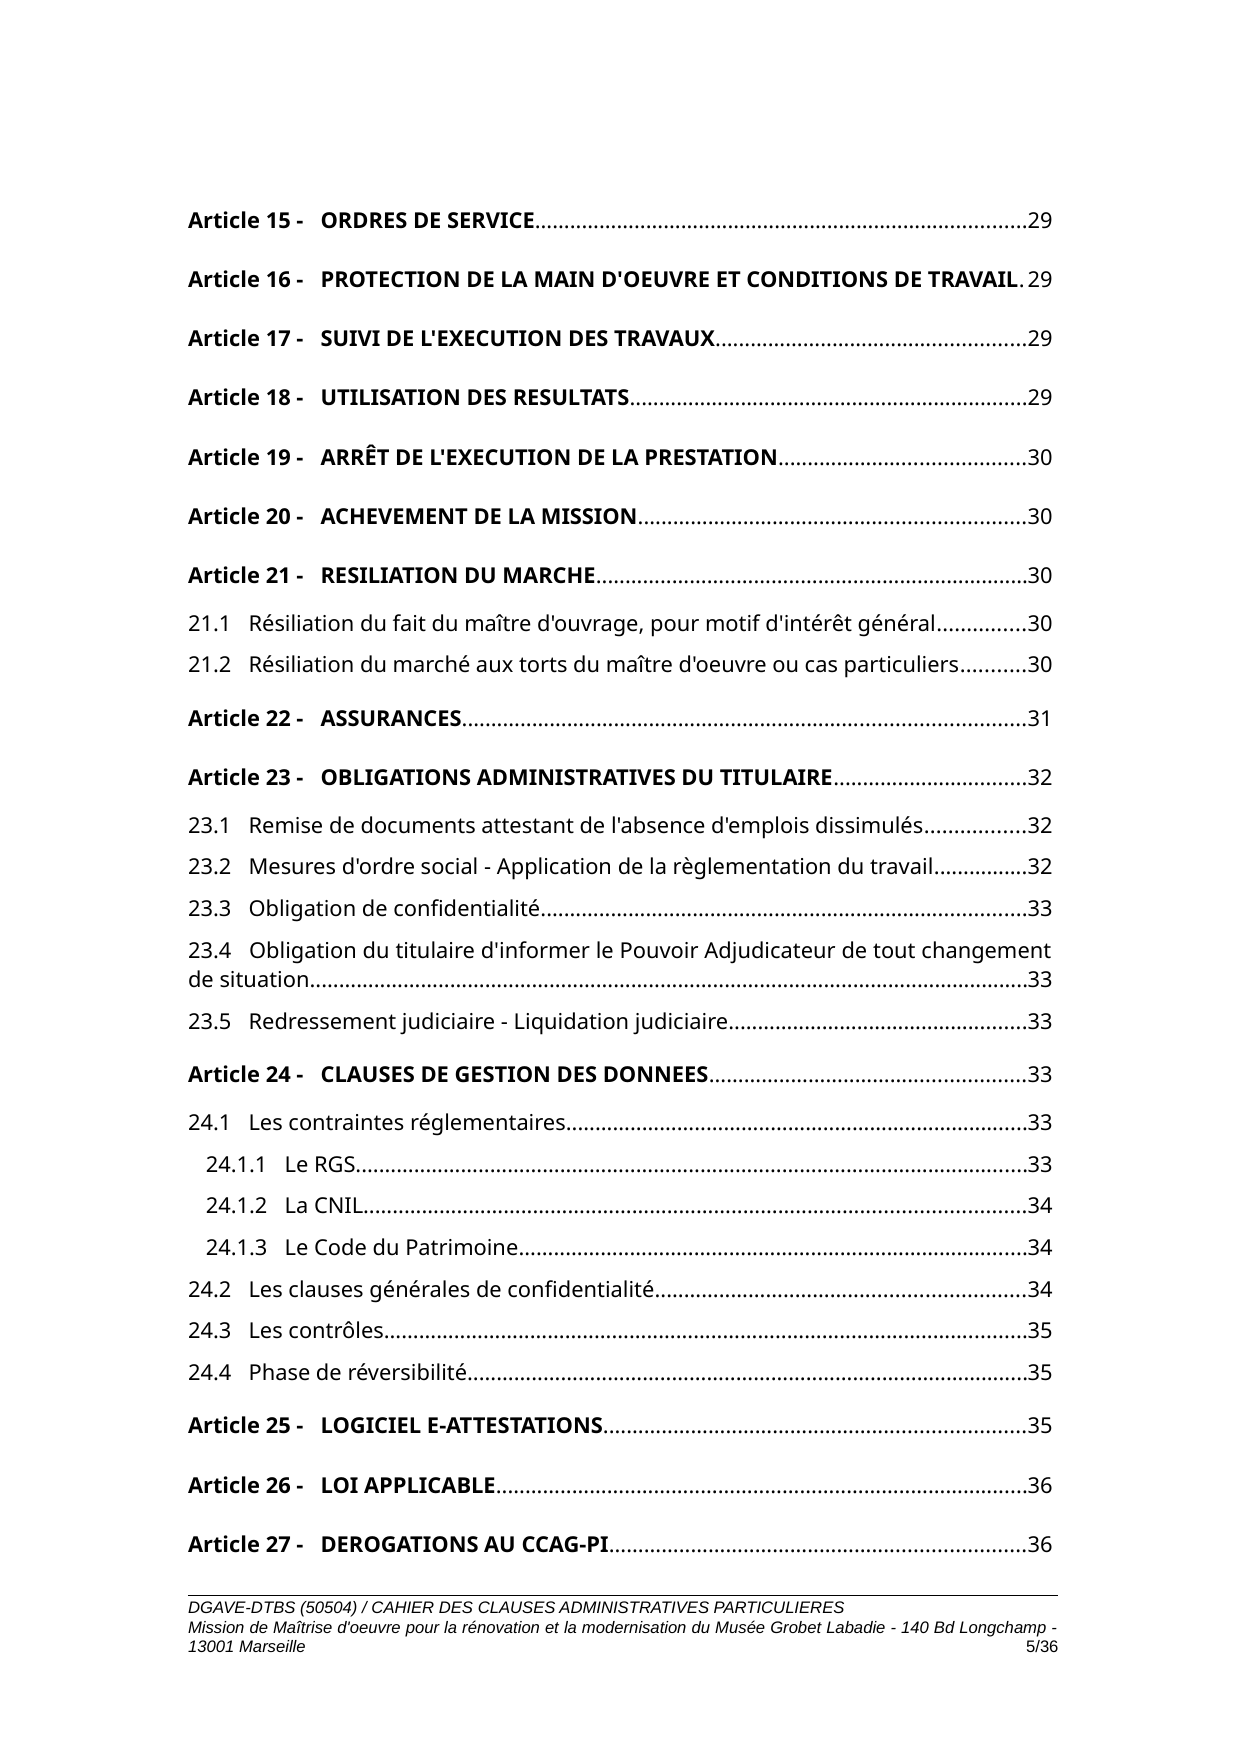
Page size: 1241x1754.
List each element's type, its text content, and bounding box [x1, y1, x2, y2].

text 24.1.2 La CNIL 34 [206, 1190, 1052, 1220]
text 21.1 Résiliation du fait du maître d'ouvrage, pour motif d'intérêt général 30 [188, 608, 1052, 637]
text Article 27 - DEROGATIONS AU CCAG-PI 36 [188, 1529, 1052, 1559]
text 23.3 Obligation de confidentialité 33 [188, 893, 1052, 923]
text Article 18 - UTILISATION DES RESULTATS 29 [188, 382, 1052, 412]
text Article 24 - CLAUSES DE GESTION DES DONNEES 33 [188, 1059, 1052, 1089]
text Article 16 - PROTECTION DE LA MAIN D'OEUVRE ET CONDITIONS DE TRAVAIL 29 [188, 264, 1052, 294]
text 24.2 Les clauses générales de confidentialité 34 [188, 1274, 1052, 1303]
text 23.5 Redressement judiciaire - Liquidation judiciaire 33 [188, 1006, 1052, 1036]
text Article 26 - LOI APPLICABLE 36 [188, 1470, 1052, 1499]
text Article 15 - ORDRES DE SERVICE 29 [188, 204, 1052, 234]
text 23.1 Remise de documents attestant de l'absence d'emplois dissimulés 32 [188, 809, 1052, 839]
text Article 25 - LOGICIEL E-ATTESTATIONS 35 [188, 1410, 1052, 1440]
text Article 21 - RESILIATION DU MARCHE 30 [188, 560, 1052, 590]
text 24.3 Les contrôles 35 [188, 1315, 1052, 1345]
text Article 20 - ACHEVEMENT DE LA MISSION 30 [188, 501, 1052, 531]
text 23.4 Obligation du titulaire d'informer le Pouvoir Adjudicateur de tout changement de situation 33 [188, 934, 1052, 994]
text 24.1.3 Le Code du Patrimoine 34 [206, 1232, 1052, 1262]
text Article 23 - OBLIGATIONS ADMINISTRATIVES DU TITULAIRE 32 [188, 762, 1052, 792]
text Article 17 - SUIVI DE L'EXECUTION DES TRAVAUX 29 [188, 323, 1052, 353]
text 24.4 Phase de réversibilité 35 [188, 1357, 1052, 1387]
text 21.2 Résiliation du marché aux torts du maître d'oeuvre ou cas particuliers 30 [188, 649, 1052, 679]
text 24.1 Les contraintes réglementaires 33 [188, 1107, 1052, 1137]
text Article 22 - ASSURANCES 31 [188, 703, 1052, 733]
text Article 19 - ARRÊT DE L'EXECUTION DE LA PRESTATION 30 [188, 442, 1052, 471]
text 23.2 Mesures d'ordre social - Application de la règlementation du travail 32 [188, 851, 1052, 881]
text 24.1.1 Le RGS 33 [206, 1149, 1052, 1178]
